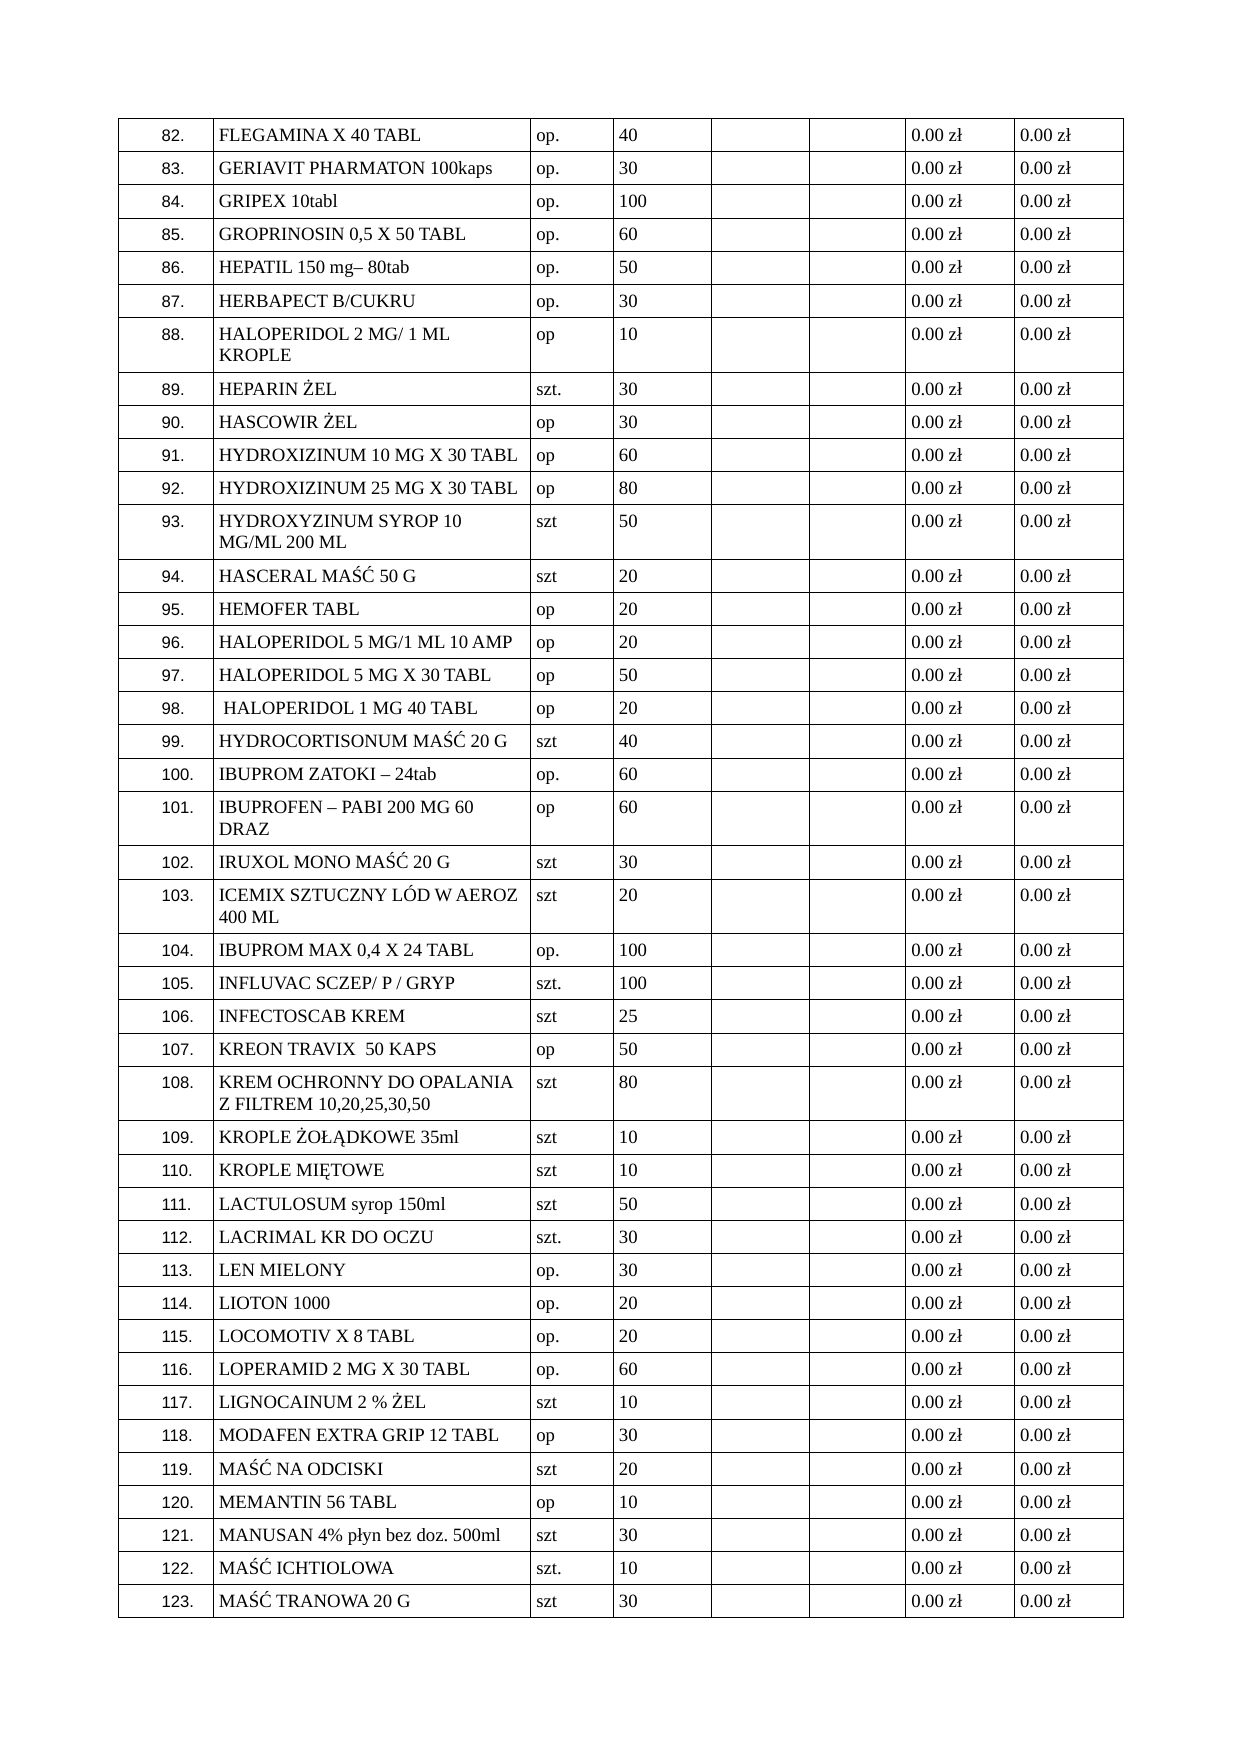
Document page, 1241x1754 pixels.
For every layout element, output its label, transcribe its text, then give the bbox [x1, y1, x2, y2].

table_cell [712, 439, 809, 471]
table_cell [810, 1067, 905, 1120]
table_cell 0,00 zł [906, 152, 1014, 184]
table_cell [712, 692, 809, 724]
table_cell [119, 185, 213, 217]
table_cell [712, 1519, 809, 1551]
table_cell szt [531, 725, 613, 757]
table_cell [119, 252, 213, 284]
table_cell op. [531, 1353, 613, 1385]
table_cell 0,00 zł [1015, 185, 1123, 217]
table_cell szt. [531, 1221, 613, 1253]
table_cell szt [531, 1000, 613, 1032]
table_cell 0,00 zł [1015, 1067, 1123, 1120]
table_cell 0,00 zł [906, 1067, 1014, 1120]
table_cell [712, 285, 809, 317]
table_cell szt [531, 1155, 613, 1187]
table_cell 60 [614, 792, 711, 845]
table_cell 10 [614, 1121, 711, 1153]
table_cell [712, 659, 809, 691]
table_cell MEMANTIN 56 TABL [214, 1486, 530, 1518]
table_cell op. [531, 252, 613, 284]
table_cell op. [531, 219, 613, 251]
table_cell [810, 759, 905, 791]
table_cell op. [531, 759, 613, 791]
table_cell 10 [614, 318, 711, 372]
table_cell [119, 725, 213, 757]
table_cell szt [531, 1585, 613, 1617]
table_cell [119, 792, 213, 845]
table_cell INFECTOSCAB KREM [214, 1000, 530, 1032]
table_cell 0,00 zł [1015, 1221, 1123, 1253]
table_cell 80 [614, 472, 711, 504]
table_cell [810, 725, 905, 757]
table_cell op. [531, 119, 613, 151]
table_cell 30 [614, 406, 711, 438]
table_cell [119, 119, 213, 151]
table_cell 0,00 zł [1015, 252, 1123, 284]
table_cell 0,00 zł [906, 846, 1014, 878]
table_cell 0,00 zł [906, 934, 1014, 966]
table_cell [119, 1353, 213, 1385]
table_cell 100 [614, 185, 711, 217]
table_cell [712, 1254, 809, 1286]
table_cell szt [531, 1188, 613, 1220]
table_cell 30 [614, 373, 711, 405]
table_cell [810, 692, 905, 724]
table_cell 30 [614, 1420, 711, 1452]
table_cell szt [531, 505, 613, 559]
table_cell 0,00 zł [1015, 1386, 1123, 1418]
table_cell [810, 593, 905, 625]
table_cell MAŚĆ NA ODCISKI [214, 1453, 530, 1485]
table_cell 0,00 zł [1015, 119, 1123, 151]
table_cell 0,00 zł [1015, 1585, 1123, 1617]
table_cell 0,00 zł [1015, 626, 1123, 658]
table_cell [712, 1067, 809, 1120]
table_cell 0,00 zł [1015, 846, 1123, 878]
table_cell [810, 880, 905, 933]
table_cell [712, 1386, 809, 1418]
table_cell HALOPERIDOL 5 MG X 30 TABL [214, 659, 530, 691]
table_cell 0,00 zł [906, 185, 1014, 217]
table_cell HEPARIN ŻEL [214, 373, 530, 405]
table_cell [810, 967, 905, 999]
table_cell [810, 934, 905, 966]
table_cell 0,00 zł [1015, 1000, 1123, 1032]
table_cell 0,00 zł [906, 1221, 1014, 1253]
table_cell [119, 880, 213, 933]
table_cell ICEMIX SZTUCZNY LÓD W AEROZ 400 ML [214, 880, 530, 933]
table_cell [810, 219, 905, 251]
table_cell [119, 1188, 213, 1220]
table_cell 50 [614, 252, 711, 284]
table_cell 100 [614, 934, 711, 966]
table_cell 0,00 zł [1015, 1121, 1123, 1153]
table_cell 0,00 zł [906, 692, 1014, 724]
table_cell 0,00 zł [1015, 1254, 1123, 1286]
table_cell [810, 1420, 905, 1452]
table_cell [119, 472, 213, 504]
table_cell 30 [614, 152, 711, 184]
table_cell [712, 1188, 809, 1220]
table_cell IBUPROM ZATOKI – 24tab [214, 759, 530, 791]
table_cell MANUSAN 4% płyn bez doz. 500ml [214, 1519, 530, 1551]
table_cell op [531, 593, 613, 625]
table_cell op. [531, 185, 613, 217]
table_cell 0,00 zł [906, 1486, 1014, 1518]
table_cell LACRIMAL KR DO OCZU [214, 1221, 530, 1253]
table_cell 0,00 zł [1015, 792, 1123, 845]
table_cell [712, 219, 809, 251]
table_cell 0,00 zł [906, 505, 1014, 559]
table_cell [119, 1585, 213, 1617]
table_cell [810, 318, 905, 372]
table_cell op [531, 406, 613, 438]
table_cell MODAFEN EXTRA GRIP 12 TABL [214, 1420, 530, 1452]
table_cell 0,00 zł [1015, 725, 1123, 757]
table_cell 0,00 zł [1015, 967, 1123, 999]
table_cell [810, 1519, 905, 1551]
table_cell op [531, 692, 613, 724]
table_cell szt [531, 846, 613, 878]
table_cell KROPLE ŻOŁĄDKOWE 35ml [214, 1121, 530, 1153]
table_cell op [531, 659, 613, 691]
table_cell 25 [614, 1000, 711, 1032]
table_cell 0,00 zł [906, 759, 1014, 791]
table_cell [119, 759, 213, 791]
table_cell 0,00 zł [1015, 934, 1123, 966]
table_cell IRUXOL MONO MAŚĆ 20 G [214, 846, 530, 878]
table_cell 0,00 zł [1015, 285, 1123, 317]
table_cell [712, 1552, 809, 1584]
table_cell [712, 119, 809, 151]
table_cell [712, 1320, 809, 1352]
table_cell 0,00 zł [1015, 880, 1123, 933]
table_cell szt. [531, 967, 613, 999]
table_cell [119, 1386, 213, 1418]
table_cell [119, 692, 213, 724]
table_cell [119, 1067, 213, 1120]
table_cell 0,00 zł [906, 373, 1014, 405]
table_cell 0,00 zł [906, 285, 1014, 317]
table_cell 0,00 zł [1015, 152, 1123, 184]
table_cell LACTULOSUM syrop 150ml [214, 1188, 530, 1220]
table_cell [810, 1254, 905, 1286]
table_cell HALOPERIDOL 2 MG/ 1 ML KROPLE [214, 318, 530, 372]
table_cell op [531, 318, 613, 372]
table_cell 0,00 zł [1015, 1188, 1123, 1220]
table_cell [712, 373, 809, 405]
table_cell IBUPROFEN – PABI 200 MG 60 DRAZ [214, 792, 530, 845]
table_cell [810, 285, 905, 317]
table_cell [119, 505, 213, 559]
table_cell 30 [614, 1585, 711, 1617]
table_cell [712, 593, 809, 625]
table_cell 20 [614, 692, 711, 724]
table_cell [119, 593, 213, 625]
table_cell szt [531, 1121, 613, 1153]
table_cell [119, 1486, 213, 1518]
table_cell [810, 152, 905, 184]
table_cell 0,00 zł [1015, 505, 1123, 559]
table_cell 0,00 zł [1015, 439, 1123, 471]
table_cell 0,00 zł [1015, 219, 1123, 251]
table_cell HEPATIL 150 mg– 80tab [214, 252, 530, 284]
table_cell 0,00 zł [906, 1320, 1014, 1352]
table_cell [119, 1519, 213, 1551]
table_cell op [531, 792, 613, 845]
table_cell 30 [614, 285, 711, 317]
table_cell op [531, 439, 613, 471]
table_cell 50 [614, 1188, 711, 1220]
table_cell [810, 185, 905, 217]
table_cell [810, 792, 905, 845]
table_cell 0,00 zł [1015, 1034, 1123, 1066]
table_cell 0,00 zł [906, 593, 1014, 625]
table_cell [810, 252, 905, 284]
table_cell 0,00 zł [1015, 593, 1123, 625]
table_cell 0,00 zł [1015, 318, 1123, 372]
table_cell 60 [614, 1353, 711, 1385]
table_cell 0,00 zł [1015, 1155, 1123, 1187]
table_cell op. [531, 152, 613, 184]
table_cell [712, 505, 809, 559]
table_cell [712, 934, 809, 966]
table_cell 0,00 zł [906, 725, 1014, 757]
table_cell [810, 846, 905, 878]
table_cell LIGNOCAINUM 2 % ŻEL [214, 1386, 530, 1418]
table_cell [119, 406, 213, 438]
table_cell 0,00 zł [906, 967, 1014, 999]
table_cell [810, 1034, 905, 1066]
table_cell HERBAPECT B/CUKRU [214, 285, 530, 317]
table_cell [119, 560, 213, 592]
table_cell 0,00 zł [906, 1519, 1014, 1551]
table_cell 30 [614, 1254, 711, 1286]
table_cell op. [531, 1287, 613, 1319]
table_cell 20 [614, 880, 711, 933]
table_cell 20 [614, 1320, 711, 1352]
table_cell KREM OCHRONNY DO OPALANIA Z FILTREM 10,20,25,30,50 [214, 1067, 530, 1120]
table_cell [119, 285, 213, 317]
table_cell szt [531, 1067, 613, 1120]
table_cell KROPLE MIĘTOWE [214, 1155, 530, 1187]
table_cell 0,00 zł [1015, 659, 1123, 691]
table_cell 30 [614, 1519, 711, 1551]
table_cell [810, 472, 905, 504]
table_cell 0,00 zł [906, 1453, 1014, 1485]
table_cell [810, 505, 905, 559]
table_cell LIOTON 1000 [214, 1287, 530, 1319]
table_cell 20 [614, 560, 711, 592]
table_cell [712, 1585, 809, 1617]
table_cell [810, 659, 905, 691]
table_cell [119, 439, 213, 471]
table_cell HEMOFER TABL [214, 593, 530, 625]
table_cell [119, 1320, 213, 1352]
table_cell [119, 1000, 213, 1032]
table_cell [712, 185, 809, 217]
table_cell szt. [531, 1552, 613, 1584]
table_cell [810, 1188, 905, 1220]
table_cell 0,00 zł [906, 659, 1014, 691]
table_cell [712, 846, 809, 878]
table_cell 0,00 zł [906, 626, 1014, 658]
table_cell [712, 252, 809, 284]
table_cell KREON TRAVIX 50 KAPS [214, 1034, 530, 1066]
table_cell [712, 1034, 809, 1066]
table_cell [119, 967, 213, 999]
table_cell [810, 1552, 905, 1584]
table_cell op. [531, 934, 613, 966]
table_cell op. [531, 1254, 613, 1286]
table_cell [119, 1420, 213, 1452]
table_cell 0,00 zł [906, 1034, 1014, 1066]
table_cell [810, 1287, 905, 1319]
table_cell op. [531, 285, 613, 317]
table_cell [119, 373, 213, 405]
table_cell [119, 1155, 213, 1187]
table_cell [810, 439, 905, 471]
table_cell 10 [614, 1552, 711, 1584]
table_cell [810, 1121, 905, 1153]
table_cell 0,00 zł [906, 318, 1014, 372]
table_cell 0,00 zł [1015, 692, 1123, 724]
table_cell [119, 1287, 213, 1319]
table_cell 0,00 zł [906, 1420, 1014, 1452]
table_cell [810, 373, 905, 405]
table_cell 20 [614, 1287, 711, 1319]
table_cell 0,00 zł [1015, 406, 1123, 438]
table_cell szt [531, 560, 613, 592]
table_cell 0,00 zł [1015, 472, 1123, 504]
table_cell HALOPERIDOL 1 MG 40 TABL [214, 692, 530, 724]
table_cell 0,00 zł [906, 1188, 1014, 1220]
table_cell MAŚĆ TRANOWA 20 G [214, 1585, 530, 1617]
table_cell [712, 1453, 809, 1485]
table_cell 10 [614, 1486, 711, 1518]
table_cell 0,00 zł [906, 472, 1014, 504]
table_cell [810, 1000, 905, 1032]
table_cell HYDROXIZINUM 10 MG X 30 TABL [214, 439, 530, 471]
table_cell [119, 1552, 213, 1584]
table_cell op. [531, 1320, 613, 1352]
table_cell 0,00 zł [1015, 1287, 1123, 1319]
table_cell [119, 318, 213, 372]
table_cell [810, 1221, 905, 1253]
table_cell szt [531, 880, 613, 933]
table_cell [712, 725, 809, 757]
table_cell HYDROXYZINUM SYROP 10 MG/ML 200 ML [214, 505, 530, 559]
table_cell 10 [614, 1155, 711, 1187]
table_cell 0,00 zł [1015, 1486, 1123, 1518]
table_cell [712, 792, 809, 845]
table_cell 0,00 zł [906, 880, 1014, 933]
table_cell [712, 1221, 809, 1253]
table_cell op [531, 1034, 613, 1066]
table_cell szt [531, 1386, 613, 1418]
table_cell op [531, 1486, 613, 1518]
table_cell 0,00 zł [906, 1121, 1014, 1153]
table_cell 0,00 zł [1015, 1453, 1123, 1485]
table_cell [712, 1420, 809, 1452]
table_cell HASCOWIR ŻEL [214, 406, 530, 438]
table_cell INFLUVAC SCZEP/ P / GRYP [214, 967, 530, 999]
table_cell szt. [531, 373, 613, 405]
table_cell [712, 472, 809, 504]
table_cell [119, 626, 213, 658]
table_cell 0,00 zł [906, 1155, 1014, 1187]
table_cell [119, 219, 213, 251]
table_cell [119, 1453, 213, 1485]
table_cell 0,00 zł [906, 252, 1014, 284]
table_cell HASCERAL MAŚĆ 50 G [214, 560, 530, 592]
table_cell [712, 880, 809, 933]
table_cell [712, 1287, 809, 1319]
table_cell 0,00 zł [906, 792, 1014, 845]
table_cell 50 [614, 659, 711, 691]
table_cell HYDROXIZINUM 25 MG X 30 TABL [214, 472, 530, 504]
table_cell 0,00 zł [906, 1552, 1014, 1584]
table_cell 100 [614, 967, 711, 999]
table_cell [119, 1121, 213, 1153]
table_cell LOPERAMID 2 MG X 30 TABL [214, 1353, 530, 1385]
table_cell 0,00 zł [906, 1585, 1014, 1617]
table_cell [810, 1353, 905, 1385]
table_cell [119, 1254, 213, 1286]
table_cell [119, 846, 213, 878]
table_cell 30 [614, 846, 711, 878]
table_cell 0,00 zł [906, 119, 1014, 151]
table_cell [712, 1353, 809, 1385]
table_cell 10 [614, 1386, 711, 1418]
table_cell 50 [614, 1034, 711, 1066]
table_cell [712, 1155, 809, 1187]
table_cell [810, 1386, 905, 1418]
table_cell 0,00 zł [1015, 1320, 1123, 1352]
table_cell [712, 1000, 809, 1032]
table_cell GROPRINOSIN 0,5 X 50 TABL [214, 219, 530, 251]
table_cell 0,00 zł [906, 1386, 1014, 1418]
table_cell 0,00 zł [906, 439, 1014, 471]
table_cell 0,00 zł [1015, 373, 1123, 405]
table_cell 20 [614, 1453, 711, 1485]
table_cell 20 [614, 593, 711, 625]
table_cell op [531, 472, 613, 504]
table_cell 0,00 zł [906, 560, 1014, 592]
table_cell [712, 1121, 809, 1153]
table_cell [712, 152, 809, 184]
table_cell 50 [614, 505, 711, 559]
table_cell HYDROCORTISONUM MAŚĆ 20 G [214, 725, 530, 757]
table_cell [810, 1320, 905, 1352]
table_cell [712, 406, 809, 438]
table_cell [119, 1034, 213, 1066]
table_cell 30 [614, 1221, 711, 1253]
table_cell 0,00 zł [1015, 1552, 1123, 1584]
table_cell 0,00 zł [906, 1287, 1014, 1319]
table_cell [810, 406, 905, 438]
table_cell [712, 967, 809, 999]
table_cell LOCOMOTIV X 8 TABL [214, 1320, 530, 1352]
table_cell [119, 1221, 213, 1253]
table_cell [810, 119, 905, 151]
table_cell op [531, 1420, 613, 1452]
table_cell MAŚĆ ICHTIOLOWA [214, 1552, 530, 1584]
table_cell 0,00 zł [906, 219, 1014, 251]
table_cell [119, 152, 213, 184]
table_cell [712, 560, 809, 592]
table_cell 40 [614, 119, 711, 151]
table_cell LEN MIELONY [214, 1254, 530, 1286]
table_cell 0,00 zł [906, 1353, 1014, 1385]
table_cell [810, 1453, 905, 1485]
table_cell 60 [614, 219, 711, 251]
table_cell 0,00 zł [1015, 560, 1123, 592]
table_cell [712, 759, 809, 791]
table_cell [810, 1155, 905, 1187]
table_cell IBUPROM MAX 0,4 X 24 TABL [214, 934, 530, 966]
table_cell szt [531, 1519, 613, 1551]
table_cell 60 [614, 439, 711, 471]
table_cell 0,00 zł [1015, 759, 1123, 791]
table_cell 0,00 zł [906, 406, 1014, 438]
table_cell [712, 1486, 809, 1518]
table_cell 40 [614, 725, 711, 757]
table_cell 0,00 zł [1015, 1420, 1123, 1452]
table_cell [810, 560, 905, 592]
table_cell 0,00 zł [1015, 1353, 1123, 1385]
table_cell szt [531, 1453, 613, 1485]
table_cell 20 [614, 626, 711, 658]
table_cell GERIAVIT PHARMATON 100kaps [214, 152, 530, 184]
table_cell 80 [614, 1067, 711, 1120]
table_cell FLEGAMINA X 40 TABL [214, 119, 530, 151]
table_cell [810, 626, 905, 658]
table_cell [810, 1486, 905, 1518]
table_cell [119, 659, 213, 691]
table_cell [119, 934, 213, 966]
table_cell HALOPERIDOL 5 MG/1 ML 10 AMP [214, 626, 530, 658]
table_cell [712, 626, 809, 658]
table_cell [712, 318, 809, 372]
table_cell 60 [614, 759, 711, 791]
table_cell 0,00 zł [906, 1254, 1014, 1286]
table_cell [810, 1585, 905, 1617]
table_cell op [531, 626, 613, 658]
table_cell 0,00 zł [1015, 1519, 1123, 1551]
table_cell 0,00 zł [906, 1000, 1014, 1032]
table_cell GRIPEX 10tabl [214, 185, 530, 217]
